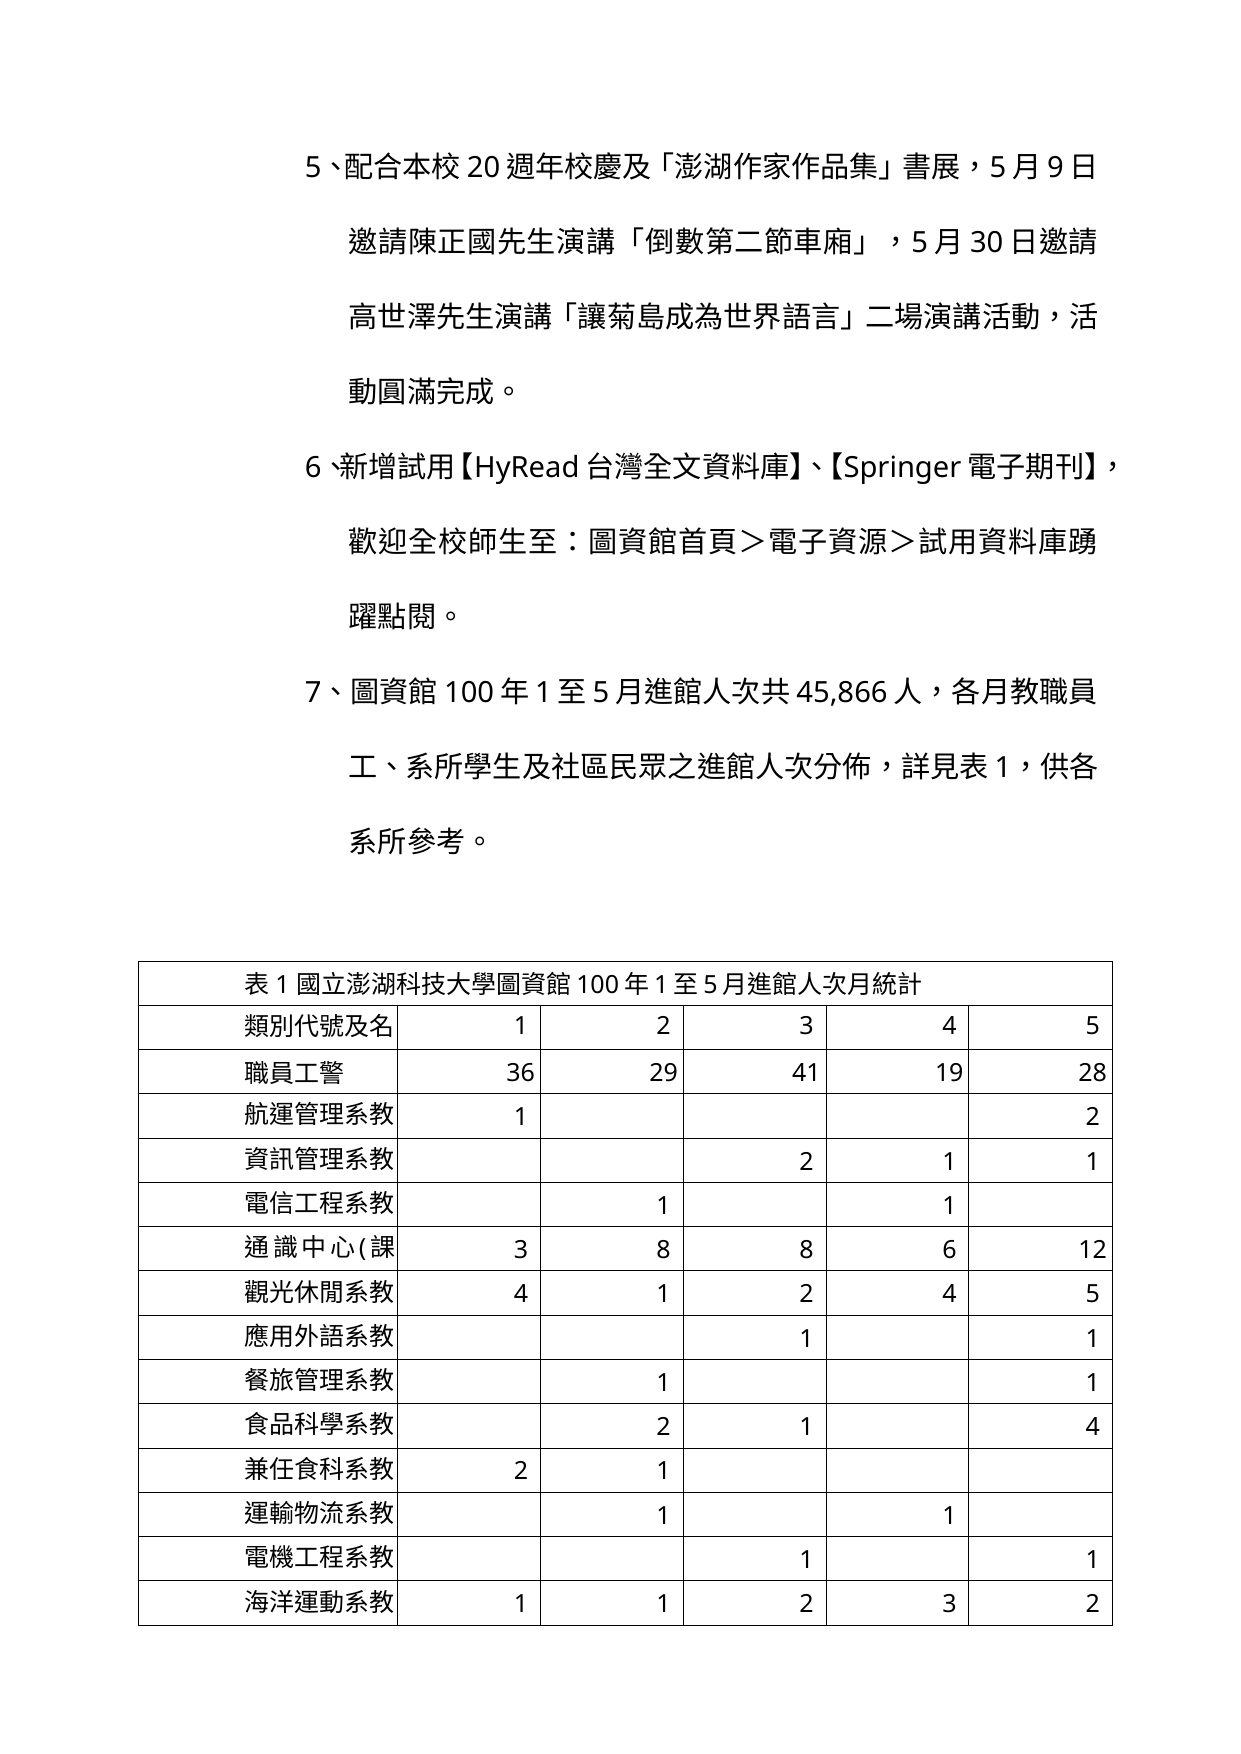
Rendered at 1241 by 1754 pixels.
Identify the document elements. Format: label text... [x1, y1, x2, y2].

table_cell 4 [969, 1404, 1112, 1447]
table_cell 1 [969, 1360, 1112, 1403]
table_cell 2 [684, 1139, 826, 1182]
text 5、配合本校20週年校慶及「澎湖作家作品集」書展，5月9日邀請陳正國先生演講「倒數第二節車廂」，5月30日邀請高世澤先生演講「讓菊島成為世界語言」二場演講活動，活動圓滿完成。 [304, 127, 1098, 427]
table_cell 1 [398, 1581, 540, 1624]
table_cell 1 [541, 1581, 683, 1624]
table_cell [969, 1183, 1112, 1226]
table_cell 1 [827, 1183, 968, 1226]
table_cell 4 [827, 1271, 968, 1315]
table_cell [827, 1360, 968, 1403]
table_cell 2 [969, 1581, 1112, 1624]
table_cell 5 [969, 1271, 1112, 1315]
table_cell 1 [969, 1139, 1112, 1182]
table_cell 資訊管理系教師 [139, 1139, 397, 1182]
text 6、新增試用【HyRead台灣全文資料庫】、【Springer電子期刊】，歡迎全校師生至：圖資館首頁＞電子資源＞試用資料庫踴躍點閱。 [304, 427, 1098, 652]
table_cell 8 [684, 1227, 826, 1270]
table_cell 19 [827, 1050, 968, 1093]
table_cell [398, 1537, 540, 1580]
table_cell 6 [827, 1227, 968, 1270]
table_cell 2 [684, 1271, 826, 1315]
table_cell [541, 1537, 683, 1580]
table_cell [398, 1316, 540, 1359]
table_cell 1 [827, 1493, 968, 1536]
table_cell 3 [827, 1581, 968, 1624]
table_cell 29 [541, 1050, 683, 1093]
table_cell 電信工程系教師 [139, 1183, 397, 1226]
table_cell 4月 [827, 1006, 968, 1049]
table_cell 3 [398, 1227, 540, 1270]
table_cell 1月 [398, 1006, 540, 1049]
table_cell [541, 1139, 683, 1182]
table_cell [969, 1449, 1112, 1492]
table_cell [684, 1360, 826, 1403]
table_cell [684, 1094, 826, 1138]
table_cell 職員工警 [139, 1050, 397, 1093]
table_cell 36 [398, 1050, 540, 1093]
table_cell 2 [541, 1404, 683, 1447]
table_cell 2 [684, 1581, 826, 1624]
table_cell [684, 1183, 826, 1226]
table_cell 1 [827, 1139, 968, 1182]
table_cell 1 [398, 1094, 540, 1138]
table_cell 兼任食科系教師 [139, 1449, 397, 1492]
table_cell [827, 1537, 968, 1580]
table_cell 28 [969, 1050, 1112, 1093]
table_cell 應用外語系教師 [139, 1316, 397, 1359]
table_cell 運輸物流系教師 [139, 1493, 397, 1536]
table_cell 1 [684, 1404, 826, 1447]
table_cell 41 [684, 1050, 826, 1093]
table_cell 1 [541, 1271, 683, 1315]
table_cell 5月 [969, 1006, 1112, 1049]
table_cell 類別代號及名稱 [139, 1006, 397, 1049]
table_cell [541, 1094, 683, 1138]
table_cell 12 [969, 1227, 1112, 1270]
table_cell [827, 1449, 968, 1492]
table_cell [969, 1493, 1112, 1536]
table_cell 1 [969, 1316, 1112, 1359]
table_cell 海洋運動系教師 [139, 1581, 397, 1624]
table_cell [827, 1404, 968, 1447]
table_cell [827, 1316, 968, 1359]
table_cell 觀光休閒系教師 [139, 1271, 397, 1315]
table_cell 1 [541, 1360, 683, 1403]
table_cell 4 [398, 1271, 540, 1315]
table_cell [541, 1316, 683, 1359]
table_cell 1 [969, 1537, 1112, 1580]
table_cell [398, 1493, 540, 1536]
table_cell [398, 1139, 540, 1182]
table_cell 食品科學系教師 [139, 1404, 397, 1447]
table_cell [398, 1404, 540, 1447]
table_cell [684, 1493, 826, 1536]
table_cell 2 [398, 1449, 540, 1492]
table_cell 1 [541, 1183, 683, 1226]
table_cell 1 [541, 1449, 683, 1492]
table_cell 2 [969, 1094, 1112, 1138]
table_cell 餐旅管理系教師 [139, 1360, 397, 1403]
table_cell [827, 1094, 968, 1138]
table_cell 電機工程系教師 [139, 1537, 397, 1580]
table_cell 航運管理系教師 [139, 1094, 397, 1138]
table_cell 1 [541, 1493, 683, 1536]
table_cell [398, 1360, 540, 1403]
table_cell 2月 [541, 1006, 683, 1049]
text 7、圖資館100年1至5月進館人次共45,866人，各月教職員工、系所學生及社區民眾之進館人次分佈，詳見表1，供各系所參考。 [304, 652, 1098, 877]
table_cell 1 [684, 1316, 826, 1359]
table_cell 3月 [684, 1006, 826, 1049]
table_cell 1 [684, 1537, 826, 1580]
table_cell [684, 1449, 826, 1492]
table_cell 8 [541, 1227, 683, 1270]
table_cell 通識中心(課程) [139, 1227, 397, 1270]
table_header 表 1 國立澎湖科技大學圖資館100年1至5月進館人次月統計 [139, 962, 1112, 1005]
table_cell [398, 1183, 540, 1226]
